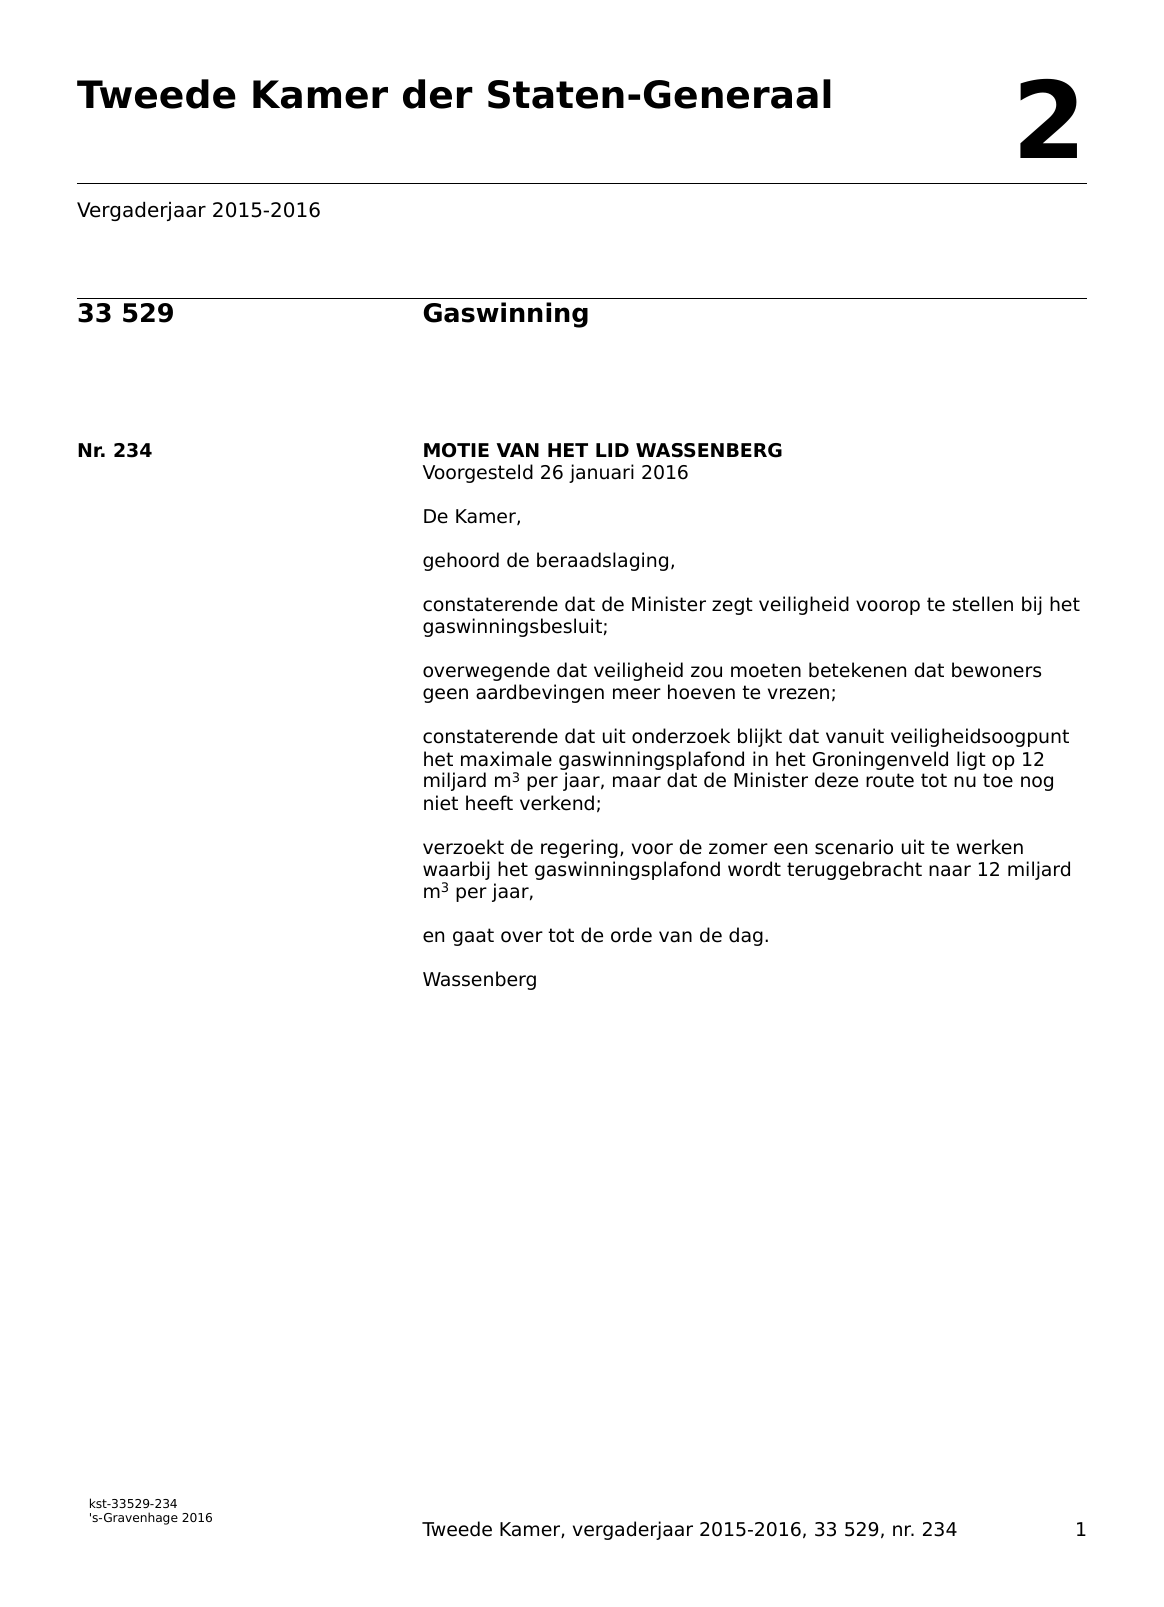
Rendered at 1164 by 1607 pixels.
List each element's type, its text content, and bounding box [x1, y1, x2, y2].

text Wassenberg [422, 969, 1087, 991]
subtitle Nr. 234 MOTIE VAN HET LID WASSENBERG [77, 440, 1087, 462]
text gehoord de beraadslaging, [422, 550, 1087, 572]
text De Kamer, [422, 506, 1087, 528]
text en gaat over tot de orde van de dag. [422, 925, 1087, 947]
text constaterende dat uit onderzoek blijkt dat vanuit veiligheidsoogpunt het maximale gaswinningsplafond in het Groningenveld ligt op 12 miljard m3 per jaar, maar dat de Minister deze route tot nu toe nog niet heeft verkend; [422, 726, 1087, 814]
text verzoekt de regering, voor de zomer een scenario uit te werken waarbij het gaswinningsplafond wordt teruggebracht naar 12 miljard m3 per jaar, [422, 837, 1087, 902]
text constaterende dat de Minister zegt veiligheid voorop te stellen bij het gaswinningsbesluit; [422, 594, 1087, 638]
subtitle 33 529 Gaswinning [77, 299, 1087, 329]
text 's-Gravenhage 2016 [88, 1511, 323, 1525]
text kst-33529-234 [88, 1497, 323, 1511]
text Voorgesteld 26 januari 2016 [422, 462, 1087, 484]
table_header 2 [886, 59, 1087, 183]
text overwegende dat veiligheid zou moeten betekenen dat bewoners geen aardbevingen meer hoeven te vrezen; [422, 660, 1087, 704]
table_header Tweede Kamer der Staten-Generaal [77, 59, 886, 183]
table_cell Vergaderjaar 2015-2016 [77, 184, 1087, 298]
